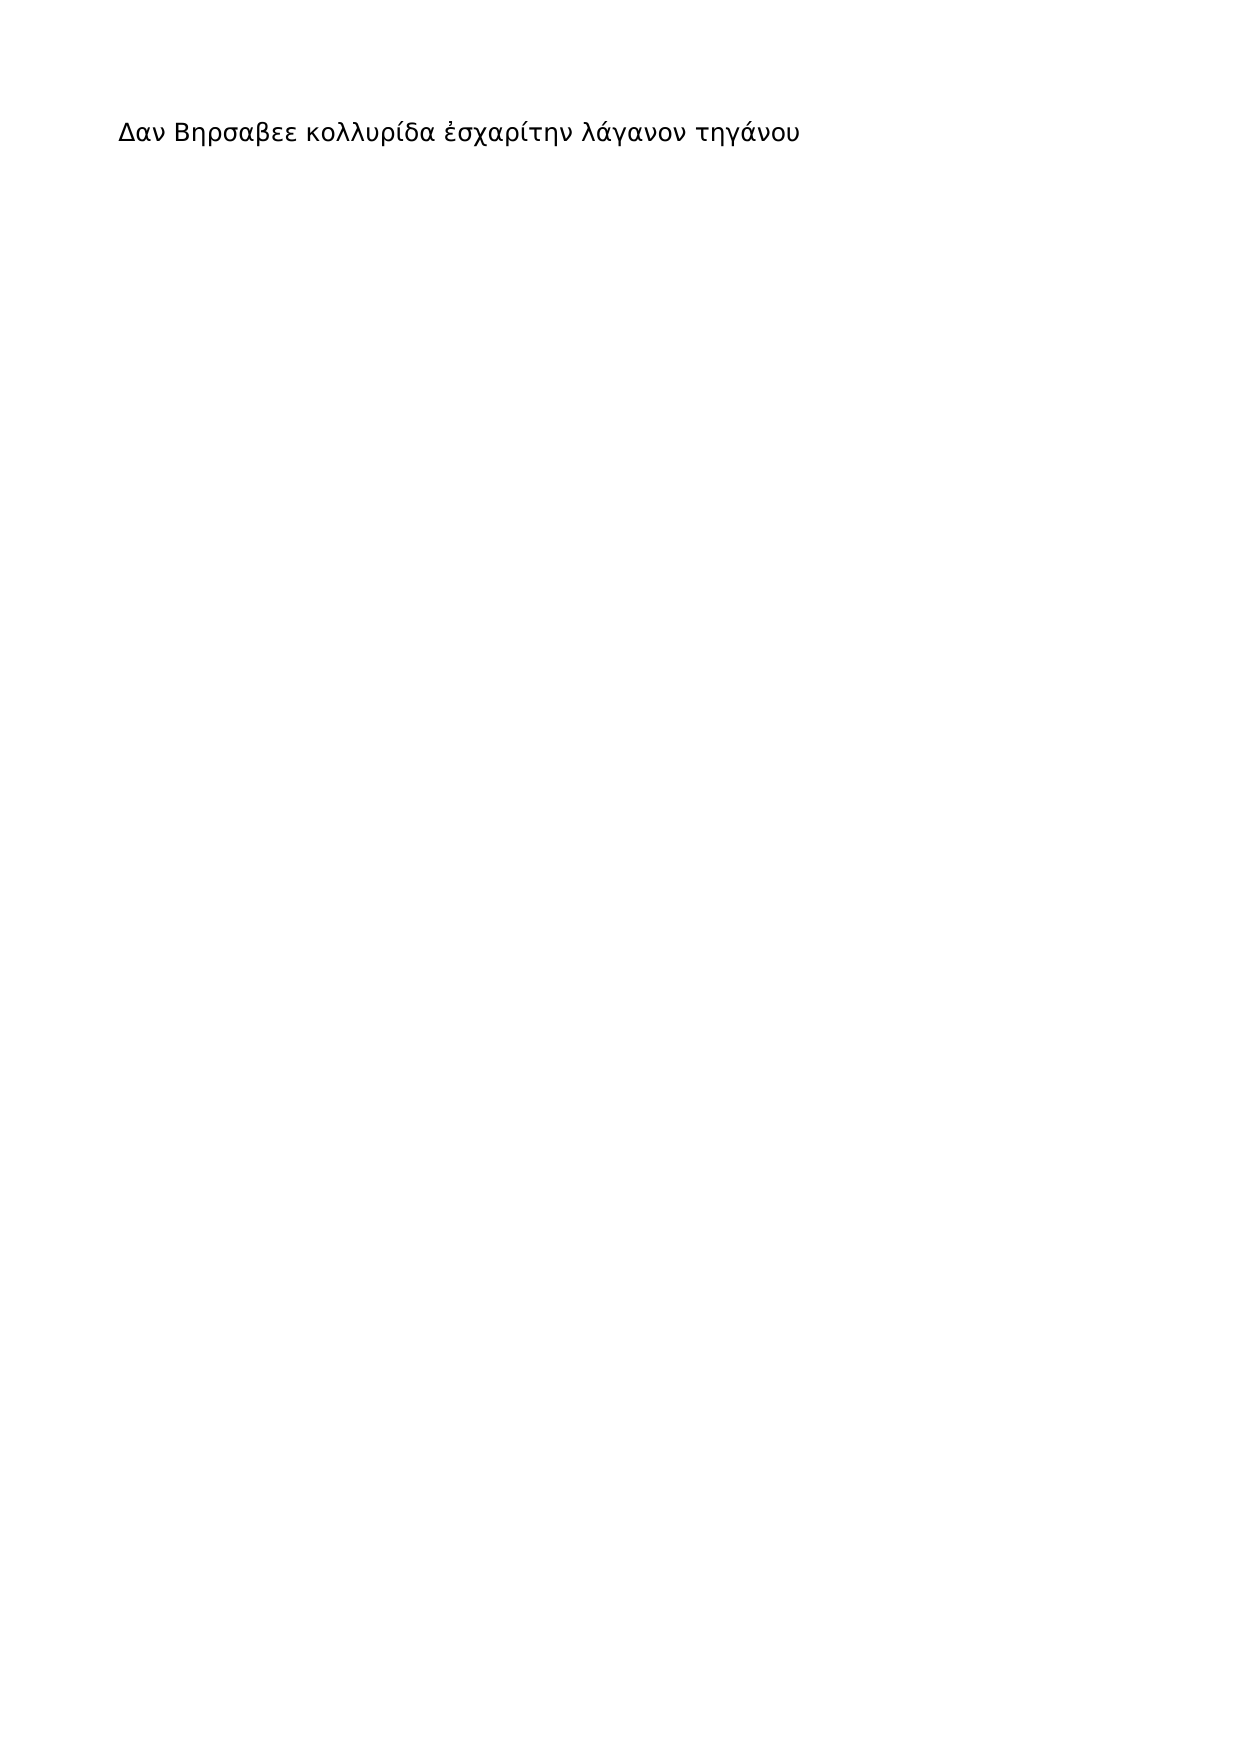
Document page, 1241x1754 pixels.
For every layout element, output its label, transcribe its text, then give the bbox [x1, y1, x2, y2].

text Δαν Βηρσαβεε κολλυρίδα ἐσχαρίτην λάγανον τηγάνου [118, 118, 1122, 147]
